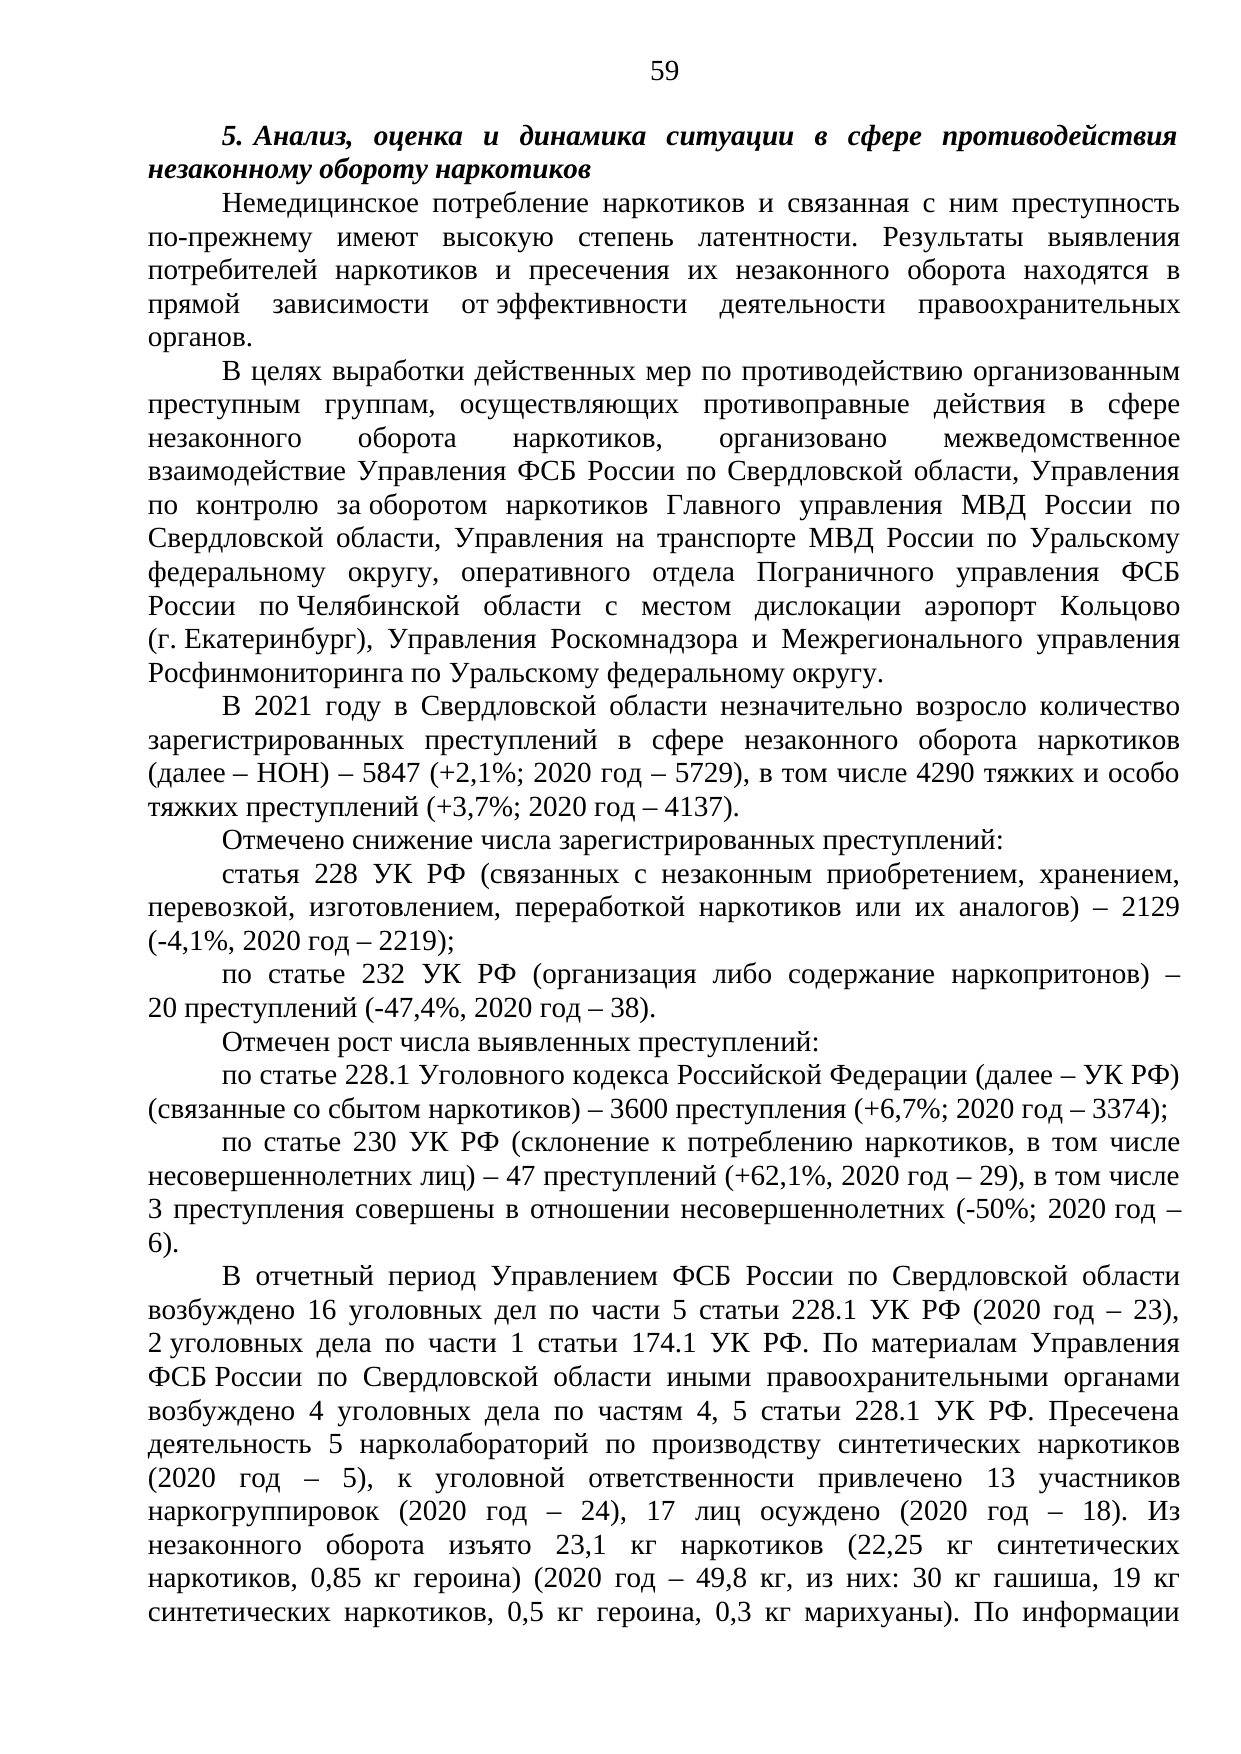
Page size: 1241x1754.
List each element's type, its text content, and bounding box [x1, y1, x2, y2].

text по статье 230 УК РФ (склонение к потреблению наркотиков, в том числе несовершеннолетних лиц) – 47 преступлений (+62,1%, 2020 год – 29), в том числе 3 преступления совершены в отношении несовершеннолетних (-50%; 2020 год – 6). [148, 1124, 1181, 1258]
text В 2021 году в Свердловской области незначительно возросло количество зарегистрированных преступлений в сфере незаконного оборота наркотиков (далее – НОН) – 5847 (+2,1%; 2020 год – 5729), в том числе 4290 тяжких и особо тяжких преступлений (+3,7%; 2020 год – 4137). [148, 688, 1181, 822]
text по статье 232 УК РФ (организация либо содержание наркопритонов) – 20 преступлений (-47,4%, 2020 год – 38). [148, 957, 1181, 1024]
text Отмечено снижение числа зарегистрированных преступлений: [148, 822, 1181, 856]
text статья 228 УК РФ (связанных с незаконным приобретением, хранением, перевозкой, изготовлением, переработкой наркотиков или их аналогов) – 2129 (‑4,1%, 2020 год – 2219); [148, 856, 1181, 957]
text Отмечен рост числа выявленных преступлений: [148, 1024, 1181, 1057]
text 5. Анализ, оценка и динамика ситуации в сфере противодействия незаконному обороту наркотиков [148, 118, 1181, 185]
text по статье 228.1 Уголовного кодекса Российской Федерации (далее – УК РФ) (связанные со сбытом наркотиков) – 3600 преступления (+6,7%; 2020 год – 3374); [148, 1057, 1181, 1124]
text В отчетный период Управлением ФСБ России по Свердловской области возбуждено 16 уголовных дел по части 5 статьи 228.1 УК РФ (2020 год – 23), 2 уголовных дела по части 1 статьи 174.1 УК РФ. По материалам Управления ФСБ России по Свердловской области иными правоохранительными органами возбуждено 4 уголовных дела по частям 4, 5 статьи 228.1 УК РФ. Пресечена деятельность 5 нарколабораторий по производству синтетических наркотиков (2020 год – 5), к уголовной ответственности привлечено 13 участников наркогруппировок (2020 год – 24), 17 лиц осуждено (2020 год – 18). Из незаконного оборота изъято 23,1 кг наркотиков (22,25 кг синтетических наркотиков, 0,85 кг героина) (2020 год – 49,8 кг, из них: 30 кг гашиша, 19 кг синтетических наркотиков, 0,5 кг героина, 0,3 кг марихуаны). По информации [148, 1258, 1181, 1627]
text Немедицинское потребление наркотиков и связанная с ним преступность по‑прежнему имеют высокую степень латентности. Результаты выявления потребителей наркотиков и пресечения их незаконного оборота находятся в прямой зависимости от эффективности деятельности правоохранительных органов. [148, 185, 1181, 353]
text В целях выработки действенных мер по противодействию организованным преступным группам, осуществляющих противоправные действия в сфере незаконного оборота наркотиков, организовано межведомственное взаимодействие Управления ФСБ России по Свердловской области, Управления по контролю за оборотом наркотиков Главного управления МВД России по Свердловской области, Управления на транспорте МВД России по Уральскому федеральному округу, оперативного отдела Пограничного управления ФСБ России по Челябинской области с местом дислокации аэропорт Кольцово (г. Екатеринбург), Управления Роскомнадзорa и Межрегионального управления Росфинмониторинга по Уральскому федеральному округу. [148, 353, 1181, 688]
